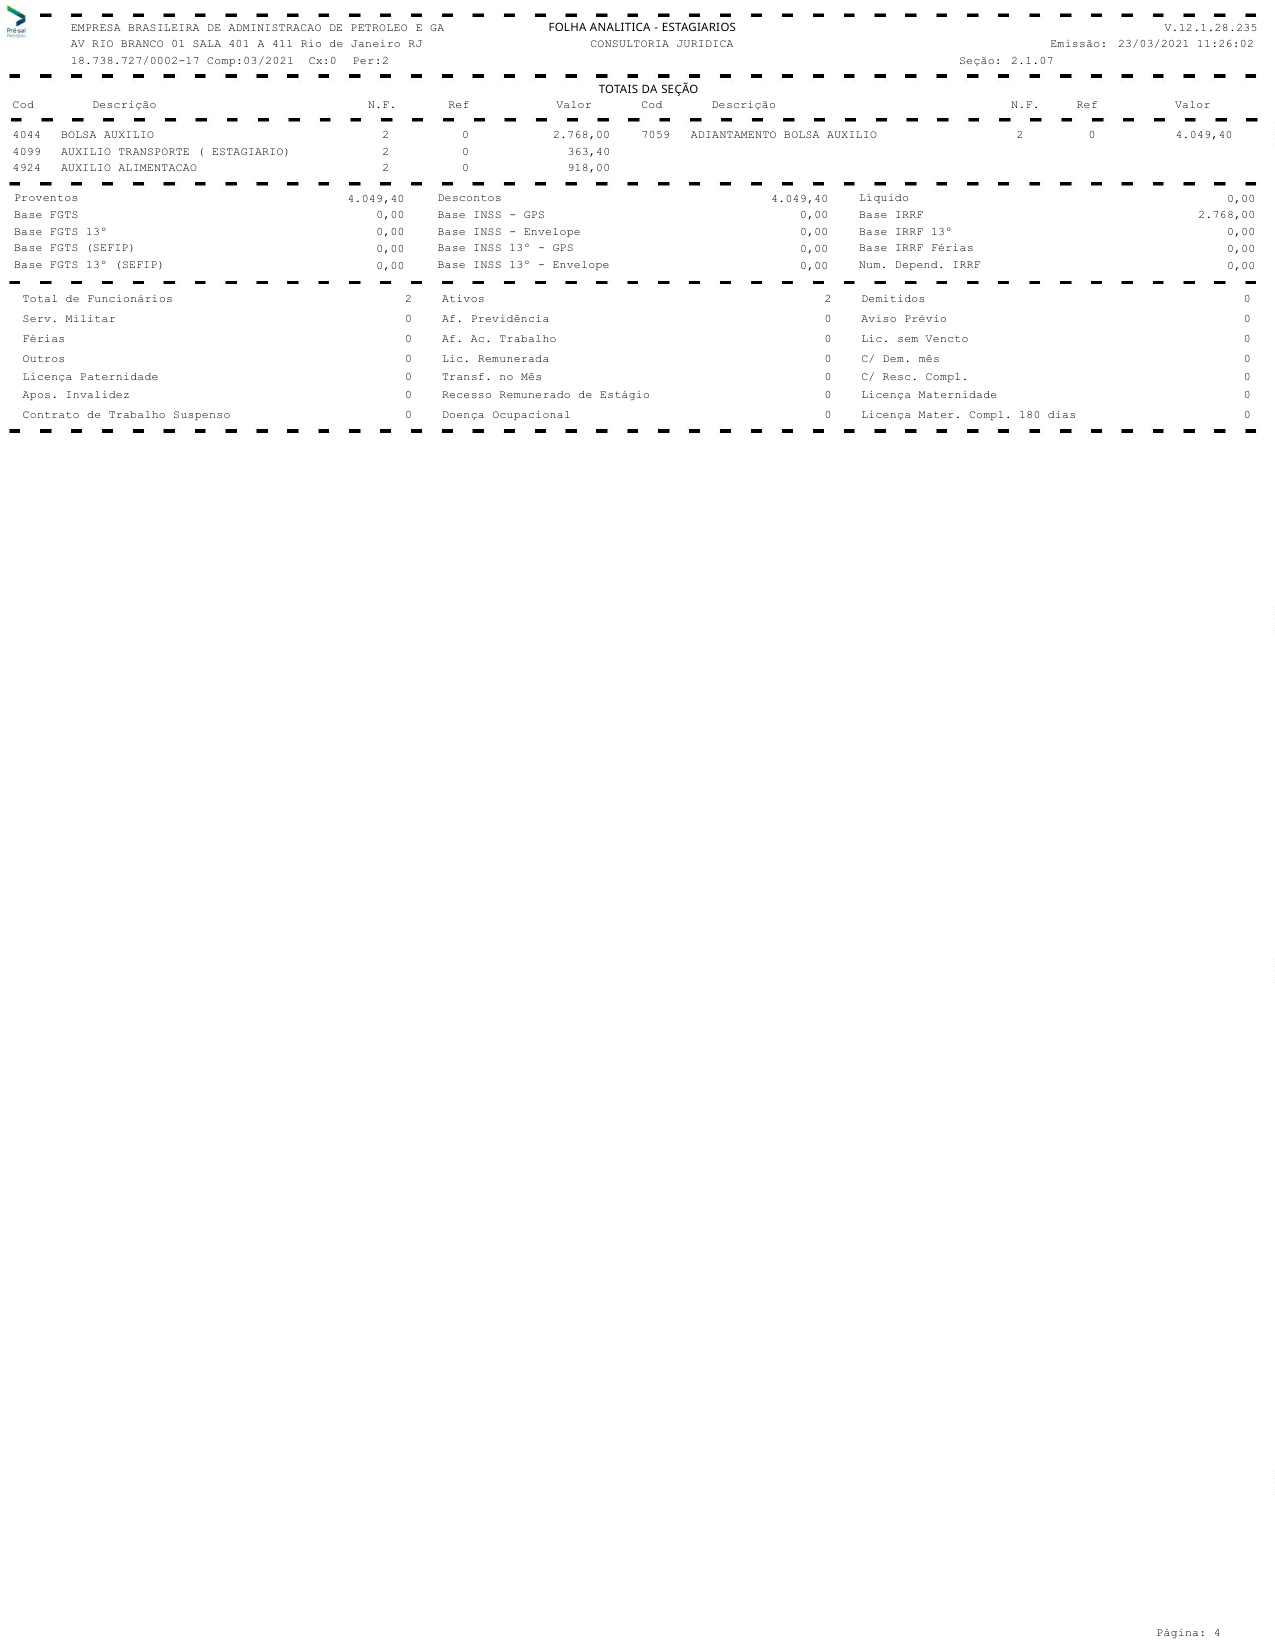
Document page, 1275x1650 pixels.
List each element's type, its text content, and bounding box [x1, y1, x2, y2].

text Base INSS 13º - Envelope [437, 257, 635, 271]
text N.F. [1011, 97, 1057, 111]
text 8.738.727/0002-17 Comp:03/2021 Cx:0 Per:2 [78, 53, 414, 67]
text Ativos [442, 292, 502, 305]
text 1 [71, 53, 78, 67]
text 0,00 [376, 225, 422, 238]
text Descrição [92, 97, 174, 111]
text 0 [1244, 370, 1268, 383]
text Cod [641, 97, 680, 111]
text ADIANTAMENTO BOLSA AUXILIO [691, 128, 902, 141]
text 4.049,40 [1175, 128, 1250, 141]
text C/ Dem. mês [861, 352, 986, 365]
text Cod [12, 97, 51, 111]
text Licença Mater. Compl. 180 dias [861, 408, 1102, 422]
text EMPRESA BRASILEIRA DE ADMINISTRACAO DE PETROLEO E GA [71, 20, 469, 34]
text V.12.1.28.235 [1164, 20, 1275, 34]
text 2 [382, 161, 406, 174]
text Descrição [711, 97, 793, 111]
text Lic. sem Vencto [861, 332, 986, 345]
text 2 [382, 128, 406, 141]
text BOLSA AUXILIO [61, 128, 171, 141]
text N.F. [368, 97, 414, 111]
text Af. Ac. Trabalho [442, 332, 574, 345]
text Lic. Remunerada [442, 352, 574, 365]
text 4.049,40 [771, 191, 846, 205]
text Aviso Prévio [861, 312, 964, 325]
text 2.768,00 [1198, 208, 1273, 222]
text 0,00 [376, 258, 422, 272]
text Total de Funcionários [22, 292, 196, 305]
text 2.768,00 [553, 128, 627, 141]
text Base FGTS (SEFIP) [14, 241, 188, 254]
text 0,00 [800, 225, 846, 238]
text Valor [556, 97, 609, 111]
text Base INSS - GPS [437, 207, 562, 221]
text 924 [19, 161, 58, 174]
text 0,00 [1227, 191, 1273, 205]
text 0 [1244, 292, 1268, 305]
text Outros [22, 352, 83, 365]
text 0,00 [800, 208, 846, 222]
text Ref [1076, 97, 1115, 111]
text Ref [448, 97, 487, 111]
text Base INSS 13º - GPS [437, 241, 603, 254]
text Base FGTS 13º (SEFIP) [14, 257, 188, 271]
text Valor [1175, 97, 1228, 111]
text 0 [462, 128, 486, 141]
text 0 [405, 370, 429, 383]
text FOLHA ANALITICA - ESTAGIARIOS [548, 20, 782, 34]
text 4 [12, 128, 19, 141]
text Recesso Remunerado de Estágio [442, 388, 675, 402]
text Licença Paternidade [22, 370, 179, 383]
text Férias [22, 332, 83, 345]
text 0 [1244, 312, 1268, 325]
text 0 [824, 312, 849, 325]
text 918,00 [567, 161, 627, 174]
text 7059 [641, 128, 687, 141]
text Descontos [437, 191, 519, 204]
text 363,40 [567, 144, 627, 158]
text Emissão: [1050, 37, 1118, 50]
text 0 [824, 408, 849, 422]
text 23/03/2021 11:26:02 [1118, 37, 1275, 50]
text AUXILIO TRANSPORTE ( ESTAGIARIO) [61, 144, 316, 158]
text 0 [405, 332, 429, 345]
text 0 [462, 144, 486, 158]
text 0 [405, 352, 429, 365]
text 099 [19, 144, 58, 158]
text Af. Previdência [442, 312, 567, 325]
text Base INSS - Envelope [437, 224, 603, 238]
text 2 [405, 292, 429, 305]
text 0 [824, 332, 849, 345]
text 2 [382, 144, 406, 158]
text 4 [12, 144, 19, 158]
text Serv. Militar [22, 312, 196, 325]
text Líquido [859, 191, 926, 204]
text AUXILIO ALIMENTACAO [61, 161, 316, 174]
text 0 [1244, 352, 1268, 365]
text Base FGTS 13º [14, 224, 188, 238]
text 0 [405, 408, 429, 422]
text 0 [1244, 332, 1268, 345]
text 0 [405, 312, 429, 325]
text Apos. Invalidez [22, 388, 179, 402]
text Base IRRF 13º [859, 224, 999, 238]
text 0 [824, 370, 849, 383]
text 0 [824, 352, 849, 365]
text 0 [1244, 388, 1268, 402]
text 0,00 [1227, 258, 1273, 272]
text CONSULTORIA JURIDICA [590, 37, 756, 50]
text TOTAIS DA SEÇÃO [598, 82, 723, 96]
text 0,00 [1227, 242, 1273, 255]
text 044 [19, 128, 58, 141]
text Base IRRF [859, 207, 941, 221]
text 4 [12, 161, 19, 174]
text 0,00 [800, 258, 846, 272]
text 2 [824, 292, 849, 305]
picture [0, 0, 1275, 1650]
text Contrato de Trabalho Suspenso [22, 408, 256, 422]
text AV RIO BRANCO 01 SALA 401 A 411 Rio de Janeiro RJ [71, 37, 469, 50]
text Doença Ocupacional [442, 408, 675, 422]
text 0,00 [376, 242, 422, 255]
text 0 [1088, 128, 1115, 141]
text Proventos [14, 191, 96, 204]
text 0 [1244, 408, 1268, 422]
text 0 [405, 388, 429, 402]
text Num. Depend. IRRF [859, 257, 999, 271]
text 0 [462, 161, 486, 174]
text 0,00 [376, 208, 422, 222]
text 0,00 [800, 242, 846, 255]
text Licença Maternidade [861, 388, 1018, 402]
text 0,00 [1227, 225, 1273, 238]
text C/ Resc. Compl. [861, 370, 1018, 383]
text Seção: 2.1.07 [959, 53, 1130, 67]
text Base IRRF Férias [859, 241, 999, 254]
text Base FGTS [14, 207, 96, 221]
text Página: 4 [1156, 1626, 1237, 1639]
text Transf. no Mês [442, 370, 574, 383]
text 0 [824, 388, 849, 402]
text Demitidos [861, 292, 943, 305]
text 2 [1016, 128, 1057, 141]
text 4.049,40 [347, 191, 422, 205]
